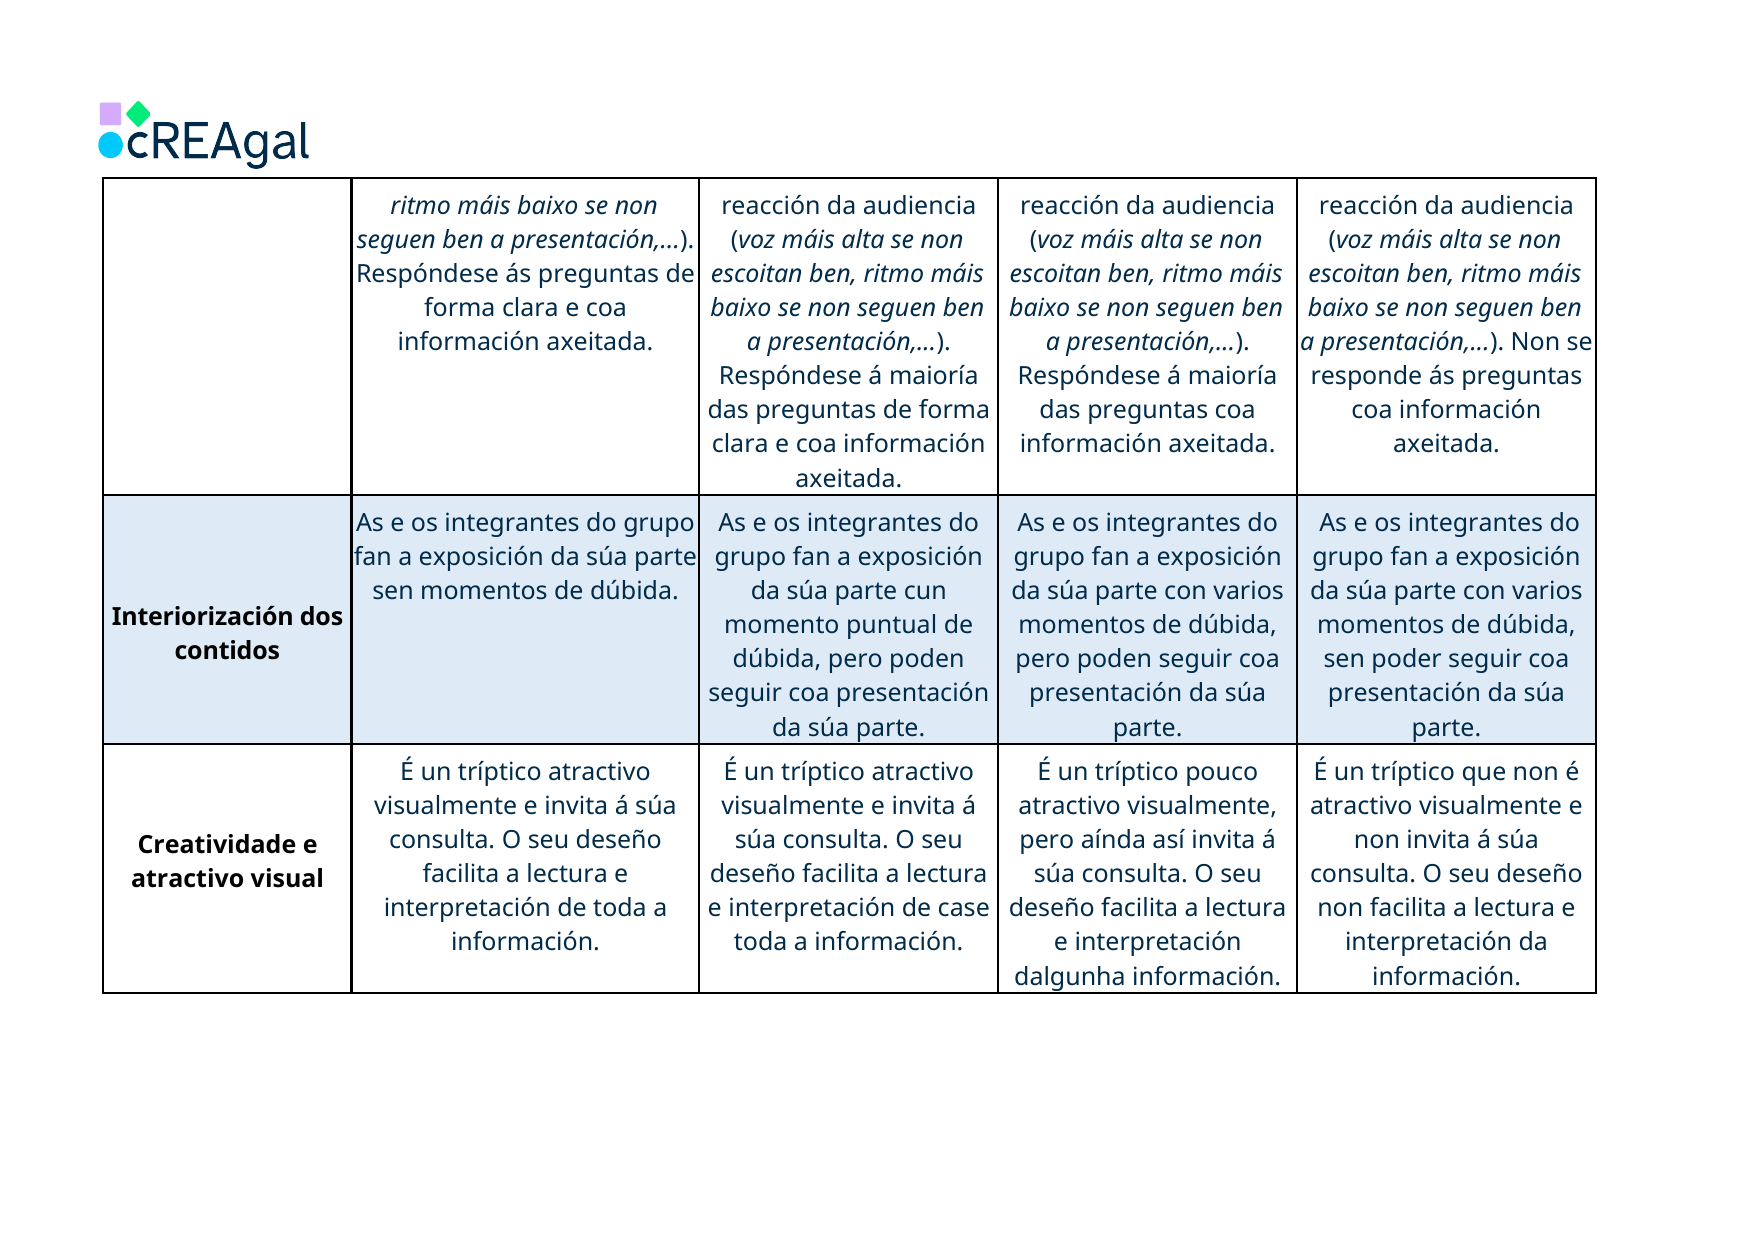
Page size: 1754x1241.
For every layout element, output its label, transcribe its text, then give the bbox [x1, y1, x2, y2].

table_cell reacción da audiencia (voz máis alta se non escoitan ben, ritmo máis baixo se non seguen ben a presentación,...). Respóndese á maioría das preguntas coa información axeitada. [999, 179, 1296, 494]
picture [98, 101, 309, 169]
table_cell É un tríptico que non é atractivo visualmente e non invita á súa consulta. O seu deseño non facilita a lectura e interpretación da información. [1298, 745, 1595, 992]
table_cell [104, 179, 350, 494]
table_cell reacción da audiencia (voz máis alta se non escoitan ben, ritmo máis baixo se non seguen ben a presentación,...). Respóndese á maioría das preguntas de forma clara e coa información axeitada. [700, 179, 997, 494]
table_cell Creatividade e atractivo visual [104, 745, 350, 992]
table_cell As e os integrantes do grupo fan a exposición da súa parte con varios momentos de dúbida, sen poder seguir coa presentación da súa parte. [1298, 496, 1595, 743]
table_cell As e os integrantes do grupo fan a exposición da súa parte sen momentos de dúbida. [353, 496, 698, 743]
table_cell Interiorización dos contidos [104, 496, 350, 743]
table_cell É un tríptico atractivo visualmente e invita á súa consulta. O seu deseño facilita a lectura e interpretación de case toda a información. [700, 745, 997, 992]
table_cell reacción da audiencia (voz máis alta se non escoitan ben, ritmo máis baixo se non seguen ben a presentación,...). Non se responde ás preguntas coa información axeitada. [1298, 179, 1595, 494]
table_cell ritmo máis baixo se non seguen ben a presentación,...). Respóndese ás preguntas de forma clara e coa información axeitada. [353, 179, 698, 494]
table_cell É un tríptico atractivo visualmente e invita á súa consulta. O seu deseño facilita a lectura e interpretación de toda a información. [353, 745, 698, 992]
table_cell É un tríptico pouco atractivo visualmente, pero aínda así invita á súa consulta. O seu deseño facilita a lectura e interpretación dalgunha información. [999, 745, 1296, 992]
table_cell As e os integrantes do grupo fan a exposición da súa parte cun momento puntual de dúbida, pero poden seguir coa presentación da súa parte. [700, 496, 997, 743]
table_cell As e os integrantes do grupo fan a exposición da súa parte con varios momentos de dúbida, pero poden seguir coa presentación da súa parte. [999, 496, 1296, 743]
